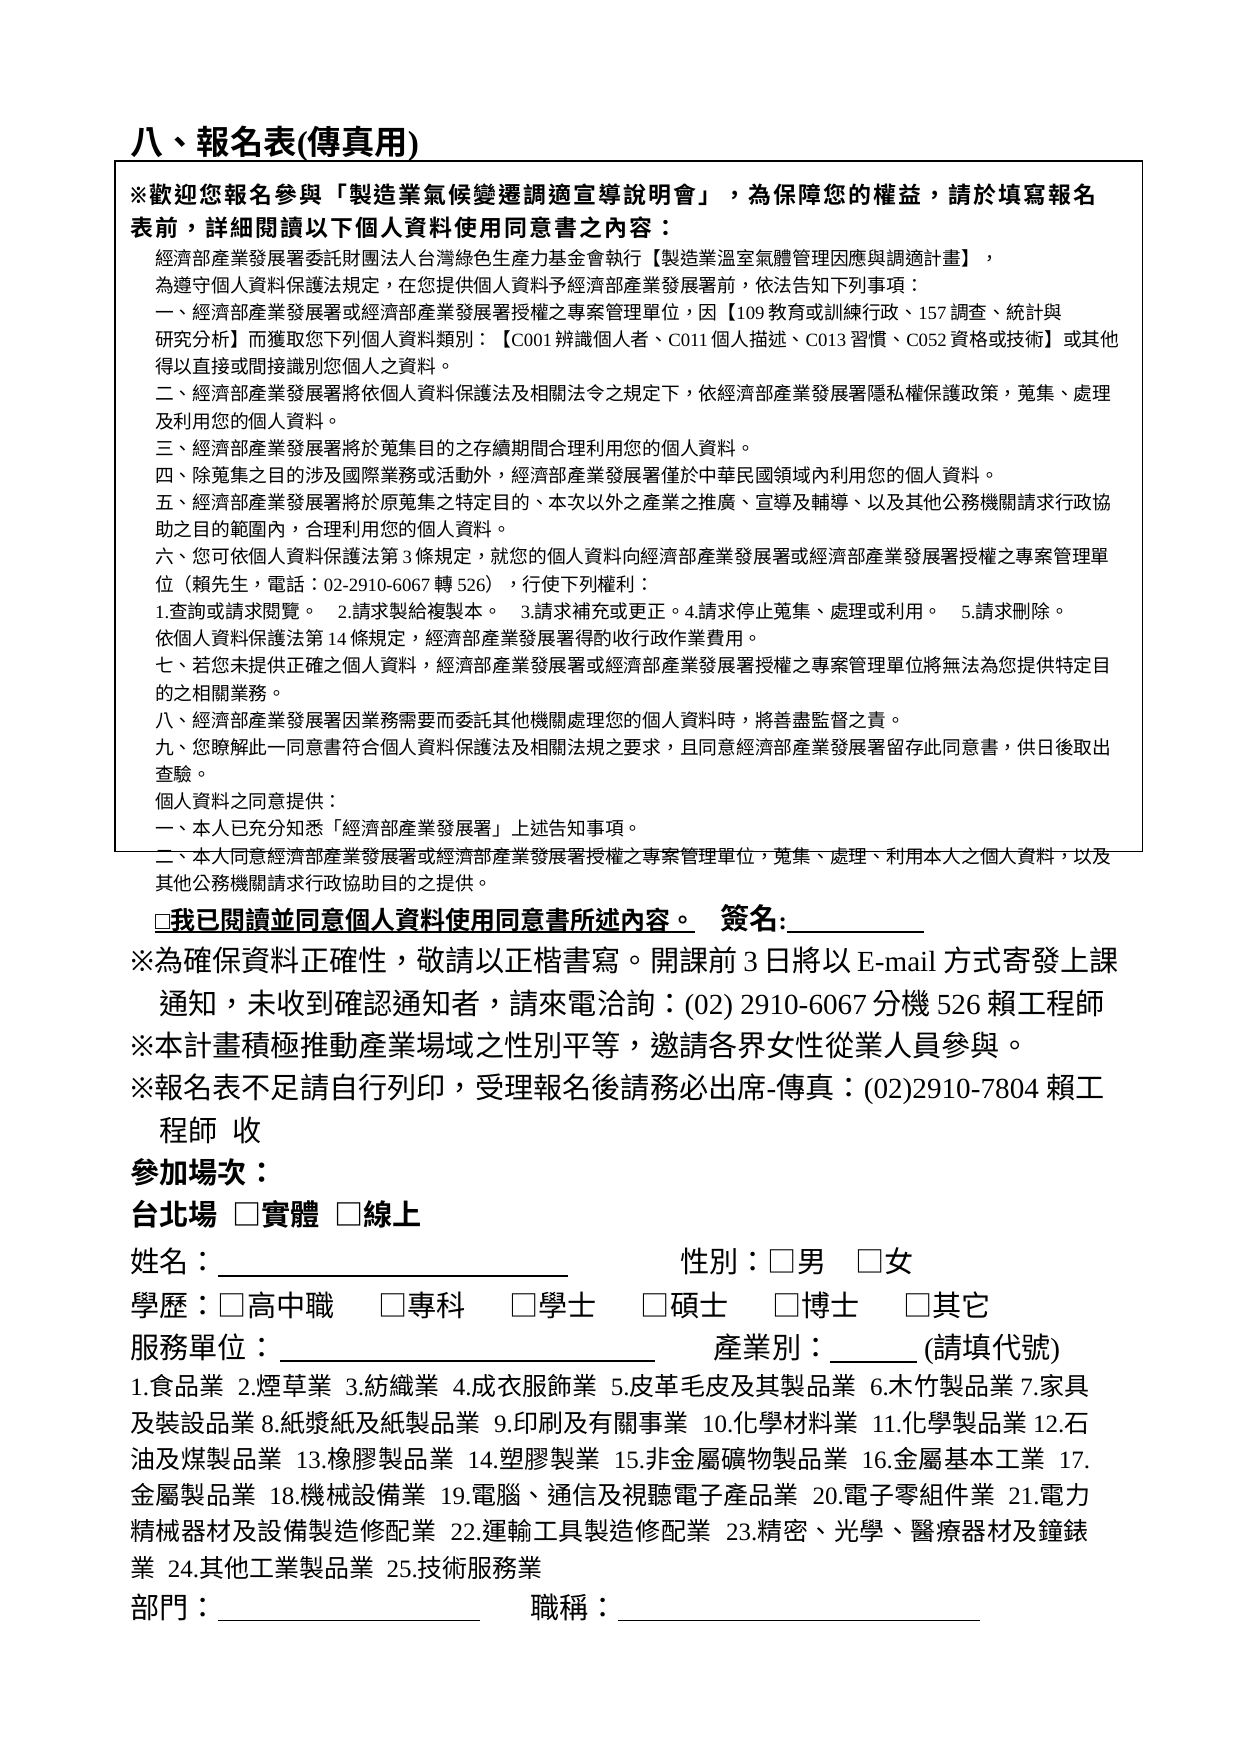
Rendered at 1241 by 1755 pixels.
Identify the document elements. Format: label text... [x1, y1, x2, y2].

text 及利用您的個人資料。 [155, 406, 1134, 433]
text [155, 841, 1134, 851]
text ※本計畫積極推動產業場域之性別平等，邀請各界女性從業人員參與。 [130, 1022, 1134, 1065]
text 二、本人同意經濟部產業發展署或經濟部產業發展署授權之專案管理單位，蒐集、處理、利用本人之個人資料，以及 [155, 852, 1134, 868]
text 台北場 □實體 □線上 [130, 1192, 1110, 1234]
text 部門： 職稱： [130, 1584, 1110, 1627]
text 九、您瞭解此一同意書符合個人資料保護法及相關法規之要求，且同意經濟部產業發展署留存此同意書，供日後取出 [155, 732, 1134, 760]
text 助之目的範圍內，合理利用您的個人資料。 [155, 515, 1134, 542]
text 姓名： 性別：□男 □女 [130, 1234, 1110, 1282]
text 學歷：□高中職 □專科 □學士 □碩士 □博士 □其它 [130, 1282, 1110, 1324]
text 位（賴先生，電話：02-2910-6067 轉526），行使下列權利： [155, 569, 1134, 597]
text 為遵守個人資料保護法規定，在您提供個人資料予經濟部產業發展署前，依法告知下列事項： [155, 270, 1134, 297]
text ※報名表不足請自行列印，受理報名後請務必出席-傳真：(02)2910-7804 賴工程師 收 [130, 1065, 1110, 1149]
text 六、您可依個人資料保護法第3條規定，就您的個人資料向經濟部產業發展署或經濟部產業發展署授權之專案管理單 [155, 542, 1134, 569]
text 個人資料之同意提供： [155, 787, 1134, 814]
text 二、經濟部產業發展署將依個人資料保護法及相關法令之規定下，依經濟部產業發展署隱私權保護政策，蒐集、處理 [155, 379, 1134, 406]
text ※歡迎您報名參與「製造業氣候變遷調適宣導說明會」，為保障您的權益，請於填寫報名表前，詳細閱讀以下個人資料使用同意書之內容： [130, 177, 1110, 243]
text 服務單位： 產業別： (請填代號) [130, 1324, 1110, 1367]
text 七、若您未提供正確之個人資料，經濟部產業發展署或經濟部產業發展署授權之專案管理單位將無法為您提供特定目 [155, 651, 1134, 678]
text 八、報名表(傳真用) [130, 116, 1110, 160]
text 依個人資料保護法第14條規定，經濟部產業發展署得酌收行政作業費用。 [155, 624, 1134, 651]
text 一、本人已充分知悉「經濟部產業發展署」上述告知事項。 [155, 814, 1134, 841]
text 三、經濟部產業發展署將於蒐集目的之存續期間合理利用您的個人資料。 [155, 433, 1134, 461]
text 四、除蒐集之目的涉及國際業務或活動外，經濟部產業發展署僅於中華民國領域內利用您的個人資料。 [155, 461, 1134, 488]
text 其他公務機關請求行政協助目的之提供。 [155, 868, 1134, 896]
text □我已閱讀並同意個人資料使用同意書所述內容。 簽名: [155, 896, 1134, 938]
text 研究分析】而獲取您下列個人資料類別：【C001辨識個人者、C011個人描述、C013習慣、C052資格或技術】或其他得以直接或間接識別您個人之資料。 [155, 325, 1134, 379]
text 1.食品業 2.煙草業 3.紡織業 4.成衣服飾業 5.皮革毛皮及其製品業 6.木竹製品業7.家具及裝設品業8.紙漿紙及紙製品業 9.印刷及有關事業 10.化學材料業 11.化學製品業12.石油及煤製品業 13.橡膠製品業 14.塑膠製業 15.非金屬礦物製品業 16.金屬基本工業 17.金屬製品業 18.機械設備業 19.電腦、通信及視聽電子產品業 20.電子零組件業 21.電力精械器材及設備製造修配業 22.運輸工具製造修配業 23.精密、光學、醫療器材及鐘錶業 24.其他工業製品業 25.技術服務業 [130, 1367, 1090, 1584]
text 一、經濟部產業發展署或經濟部產業發展署授權之專案管理單位，因【109教育或訓練行政、157調查、統計與 [155, 297, 1134, 325]
text ※為確保資料正確性，敬請以正楷書寫。開課前3日將以E-mail 方式寄發上課通知，未收到確認通知者，請來電洽詢：(02) 2910-6067分機526 賴工程師 [130, 938, 1134, 1022]
text 參加場次： [130, 1149, 1110, 1192]
text 查驗。 [155, 760, 1134, 787]
text 八、經濟部產業發展署因業務需要而委託其他機關處理您的個人資料時，將善盡監督之責。 [155, 705, 1134, 732]
text 經濟部產業發展署委託財團法人台灣綠色生產力基金會執行【製造業溫室氣體管理因應與調適計畫】， [155, 243, 1134, 270]
text 1.查詢或請求閱覽。 2.請求製給複製本。 3.請求補充或更正。4.請求停止蒐集、處理或利用。 5.請求刪除。 [155, 597, 1134, 624]
text 五、經濟部產業發展署將於原蒐集之特定目的、本次以外之產業之推廣、宣導及輔導、以及其他公務機關請求行政協 [155, 488, 1134, 515]
text 的之相關業務。 [155, 678, 1134, 705]
